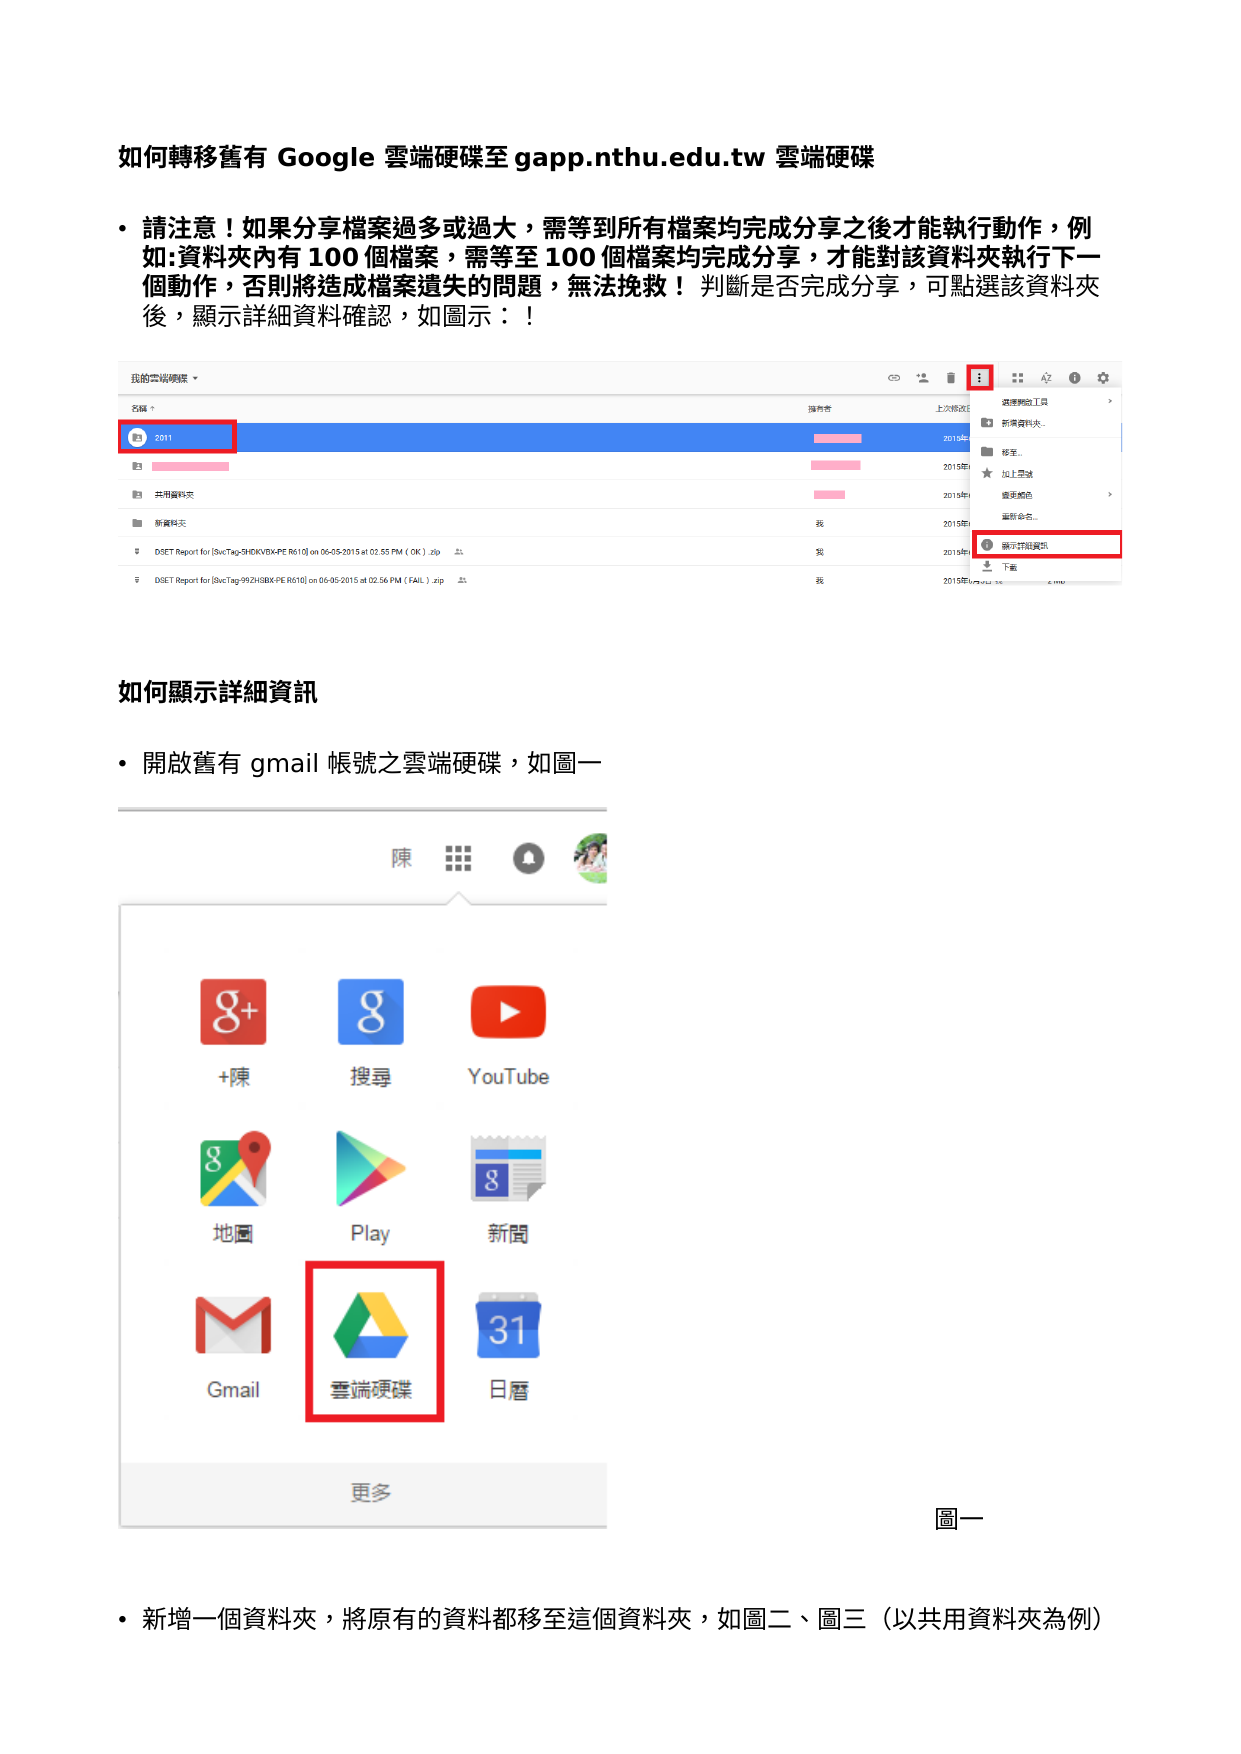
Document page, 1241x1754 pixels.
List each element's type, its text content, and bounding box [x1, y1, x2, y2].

list 請注意！如果分享檔案過多或過大，需等到所有檔案均完成分享之後才能執行動作，例如:資料夾內有100個檔案，需等至100個檔案均完成分享，才能對該資料夾執行下一個動作，否則將造成檔案遺失的問題，無法挽救！ 判斷是否完成分享，可點選該資料夾後，顯示詳細資料確認，如圖示：！ [118, 214, 1122, 331]
picture [118, 360, 1123, 673]
subtitle 如何轉移舊有 Google 雲端硬碟至gapp.nthu.edu.tw 雲端硬碟 [118, 143, 1122, 172]
picture [118, 807, 926, 1529]
list 新增一個資料夾，將原有的資料都移至這個資料夾，如圖二、圖三（以共用資料夾為例） [118, 1605, 1122, 1634]
text 如何顯示詳細資訊 [118, 673, 1122, 707]
text 圖一 [118, 808, 1122, 1563]
list 開啟舊有 gmail 帳號之雲端硬碟，如圖一 [118, 749, 1122, 778]
